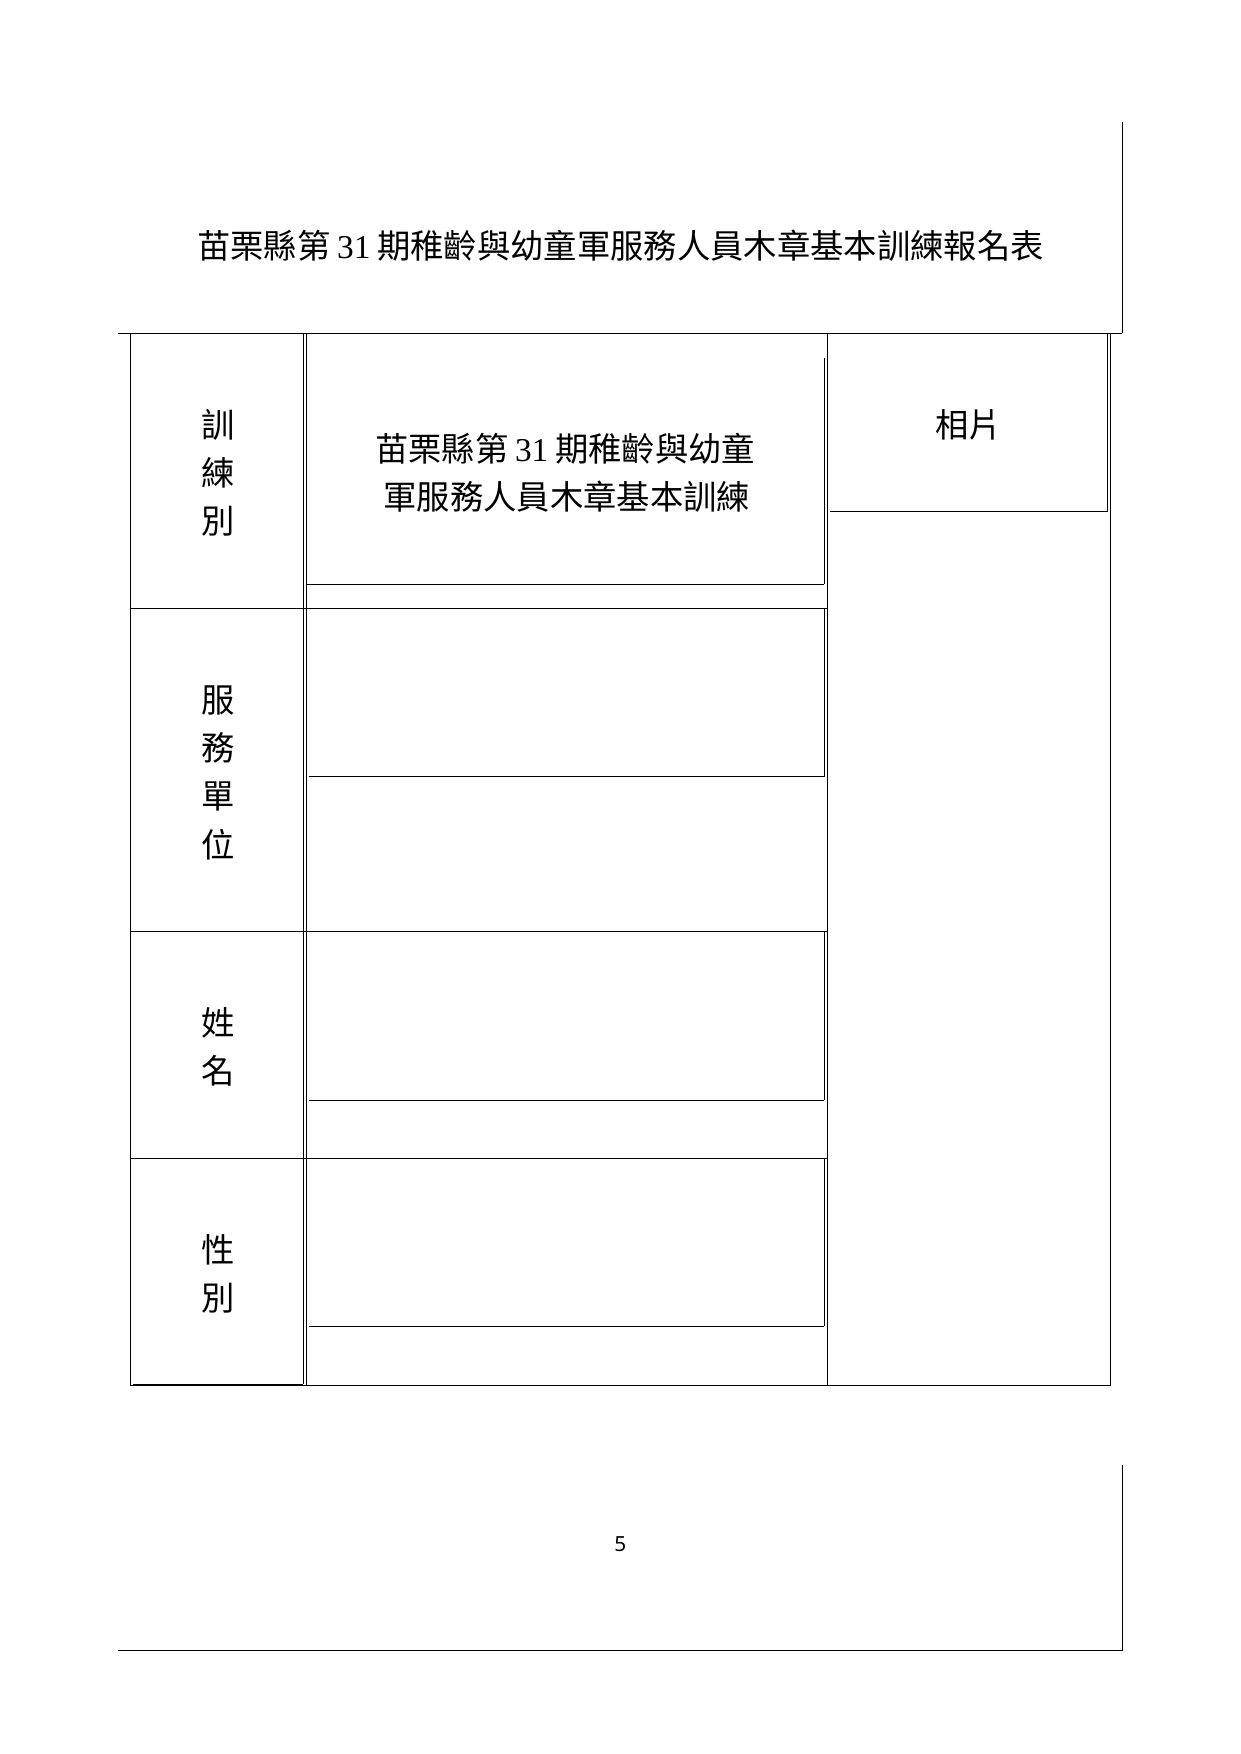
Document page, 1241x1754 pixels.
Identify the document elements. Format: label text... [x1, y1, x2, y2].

table_cell 性別 [131, 1159, 303, 1384]
table_header 訓練別 [131, 334, 303, 608]
table_cell 服務單位 [131, 609, 303, 931]
table_cell [307, 609, 827, 931]
table_header 苗栗縣第31期稚齡與幼童軍服務人員木章基本訓練 [307, 334, 827, 608]
table_cell [307, 1159, 827, 1384]
text 苗栗縣第31期稚齡與幼童軍服務人員木章基本訓練報名表 [118, 220, 1122, 333]
table_cell 姓名 [131, 932, 303, 1158]
table_header 相片 [828, 334, 1110, 1384]
table_cell [307, 932, 827, 1158]
